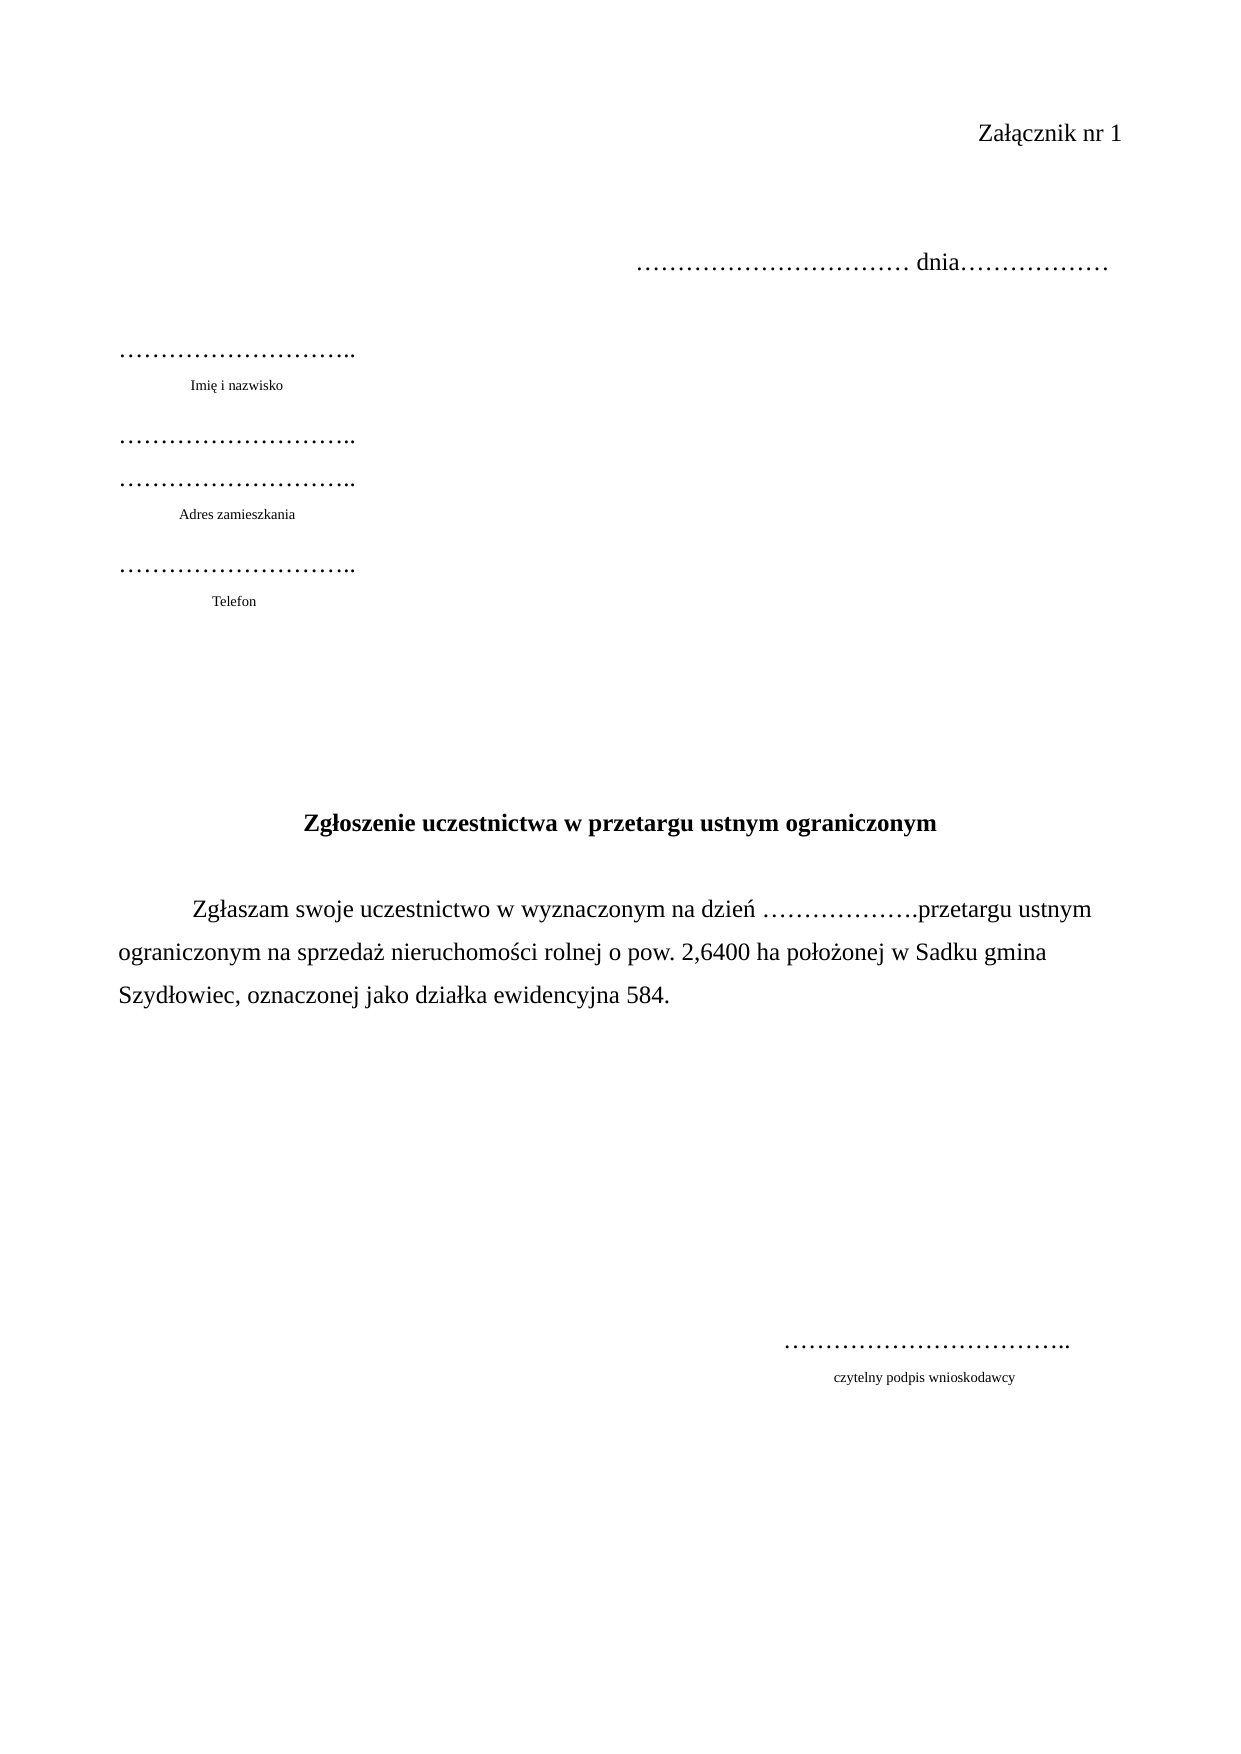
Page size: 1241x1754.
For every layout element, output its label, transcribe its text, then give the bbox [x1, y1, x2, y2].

text Zgłoszenie uczestnictwa w przetargu ustnym ograniczonym [118, 808, 1122, 837]
text ……………………….. [118, 420, 1122, 449]
text Imię i nazwisko [118, 377, 1122, 406]
text Załącznik nr 1 [118, 118, 1122, 190]
text Telefon [118, 592, 1122, 621]
text ……………………….. [118, 463, 1122, 492]
text czytelny podpis wnioskodawcy [118, 1369, 1122, 1397]
text …………………………….. [118, 1326, 1122, 1354]
text ……………………….. [118, 549, 1122, 578]
text …………………………… dnia……………… [118, 247, 1122, 276]
text Adres zamieszkania [118, 506, 1122, 535]
text ……………………….. [118, 334, 1122, 362]
text Zgłaszam swoje uczestnictwo w wyznaczonym na dzień ……………….przetargu ustnym ograniczonym na sprzedaż nieruchomości rolnej o pow. 2,6400 ha położonej w Sadku gmina Szydłowiec, oznaczonej jako działka ewidencyjna 584. [118, 894, 1122, 1009]
